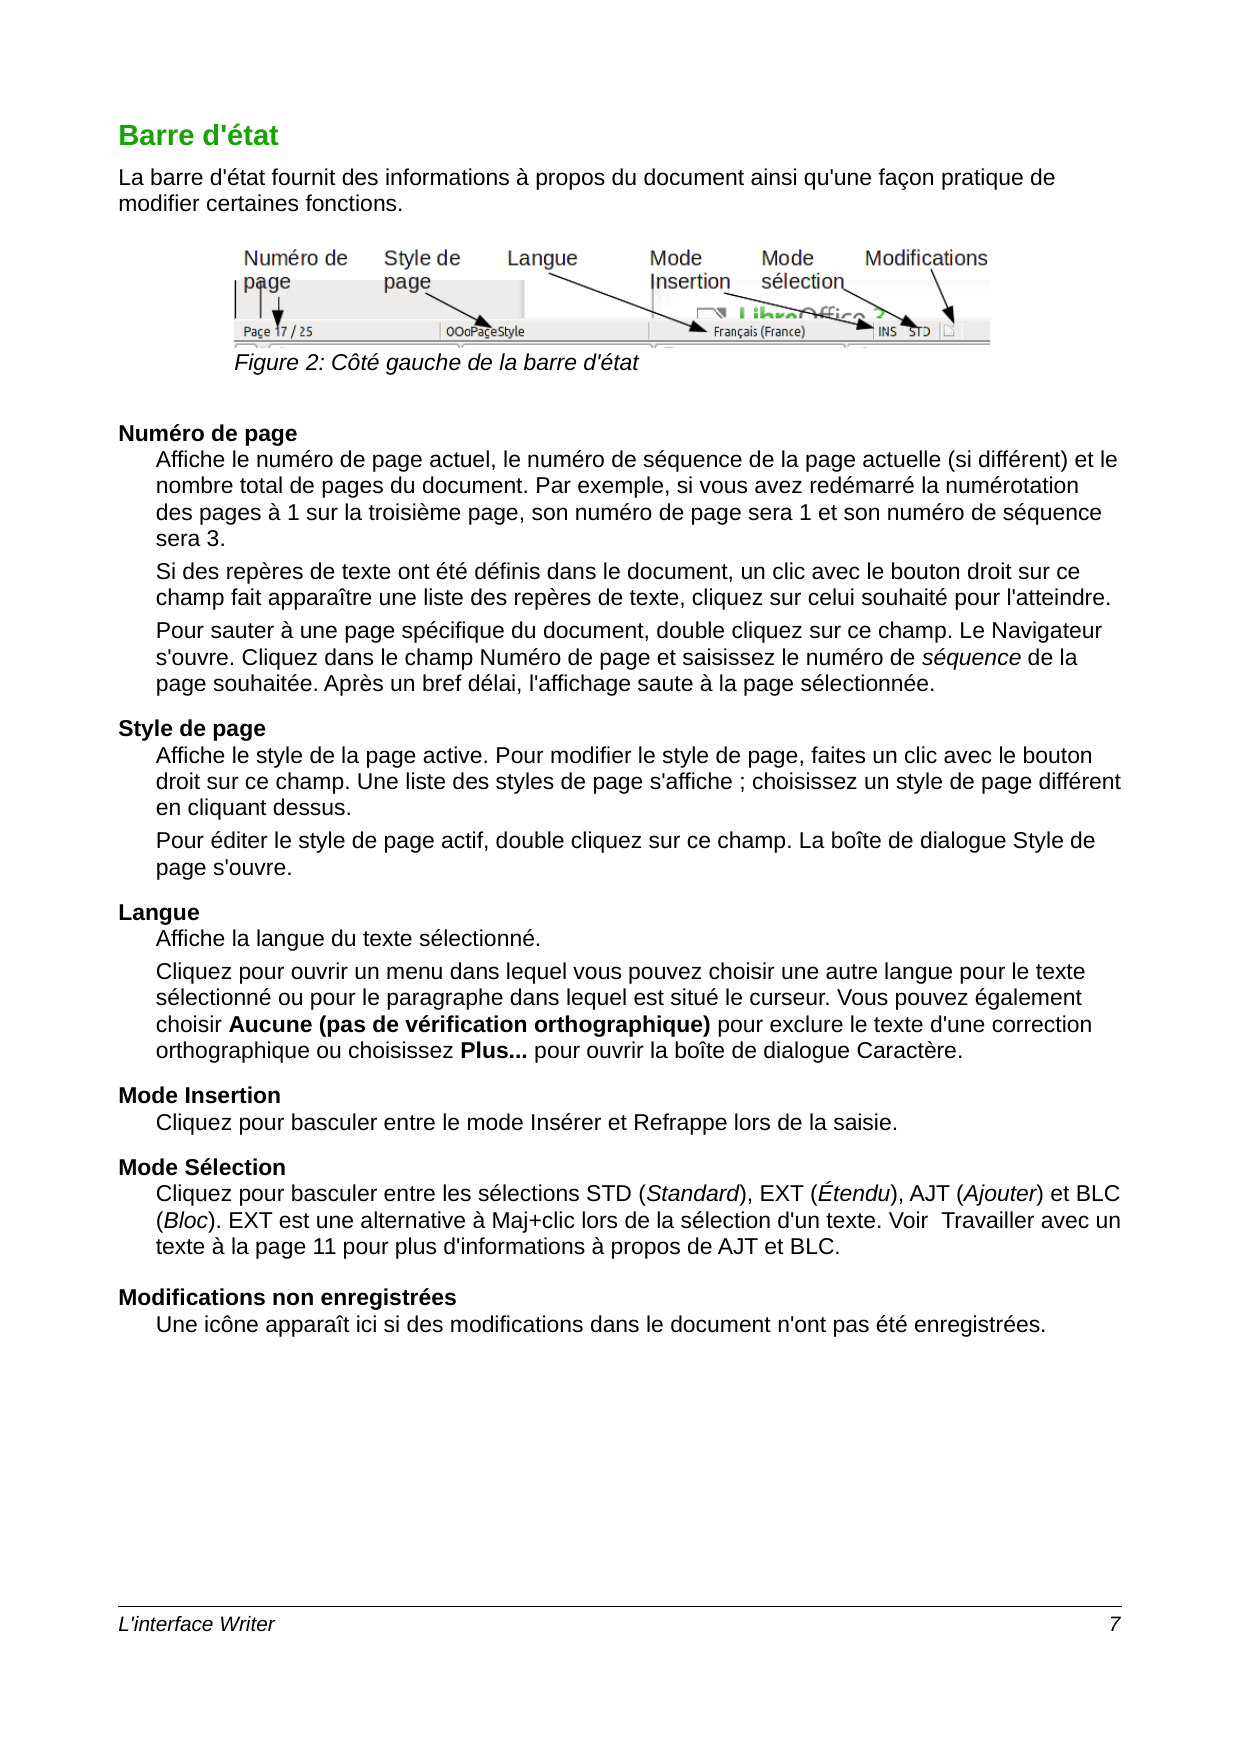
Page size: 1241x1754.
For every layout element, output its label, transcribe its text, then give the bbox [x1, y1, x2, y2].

text Pour sauter à une page spécifique du document, double cliquez sur ce champ. Le Navigateur s'ouvre. Cliquez dans le champ Numéro de page et saisissez le numéro de séquence de la page souhaitée. Après un bref délai, l'affichage saute à la page sélectionnée. [156, 617, 1122, 696]
text Numéro de page [118, 420, 1122, 446]
text Cliquez pour basculer entre le mode Insérer et Refrappe lors de la saisie. [156, 1109, 1122, 1135]
text Style de page [118, 715, 1122, 742]
picture [234, 241, 1007, 349]
text Cliquez pour ouvrir un menu dans lequel vous pouvez choisir une autre langue pour le texte sélectionné ou pour le paragraphe dans lequel est situé le curseur. Vous pouvez également choisir Aucune (pas de vérification orthographique) pour exclure le texte d'une correction orthographique ou choisissez Plus... pour ouvrir la boîte de dialogue Caractère. [156, 958, 1122, 1063]
text Cliquez pour basculer entre les sélections STD (Standard), EXT (Étendu), AJT (Ajouter) et BLC (Bloc). EXT est une alternative à Maj+clic lors de la sélection d'un texte. Voir Travailler avec un texte à la page 11 pour plus d'informations à propos de AJT et BLC. [156, 1180, 1122, 1259]
text Figure 2: Côté gauche de la barre d'état [234, 349, 1006, 375]
text Affiche le style de la page active. Pour modifier le style de page, faites un clic avec le bouton droit sur ce champ. Une liste des styles de page s'affiche ; choisissez un style de page différent en cliquant dessus. [156, 742, 1122, 821]
text Modifications non enregistrées [118, 1284, 1122, 1311]
text Si des repères de texte ont été définis dans le document, un clic avec le bouton droit sur ce champ fait apparaître une liste des repères de texte, cliquez sur celui souhaité pour l'atteindre. [156, 558, 1122, 611]
text Langue [118, 899, 1122, 925]
text Mode Insertion [118, 1082, 1122, 1109]
text La barre d'état fournit des informations à propos du document ainsi qu'une façon pratique de modifier certaines fonctions. [118, 164, 1122, 217]
text Affiche le numéro de page actuel, le numéro de séquence de la page actuelle (si différent) et le nombre total de pages du document. Par exemple, si vous avez redémarré la numérotation des pages à 1 sur la troisième page, son numéro de page sera 1 et son numéro de séquence sera 3. [156, 446, 1122, 552]
text Affiche la langue du texte sélectionné. [156, 925, 1122, 951]
subtitle Barre d'état [118, 118, 1122, 152]
text Pour éditer le style de page actif, double cliquez sur ce champ. La boîte de dialogue Style de page s'ouvre. [156, 827, 1122, 880]
text Une icône apparaît ici si des modifications dans le document n'ont pas été enregistrées. [156, 1311, 1122, 1337]
text Mode Sélection [118, 1154, 1122, 1180]
